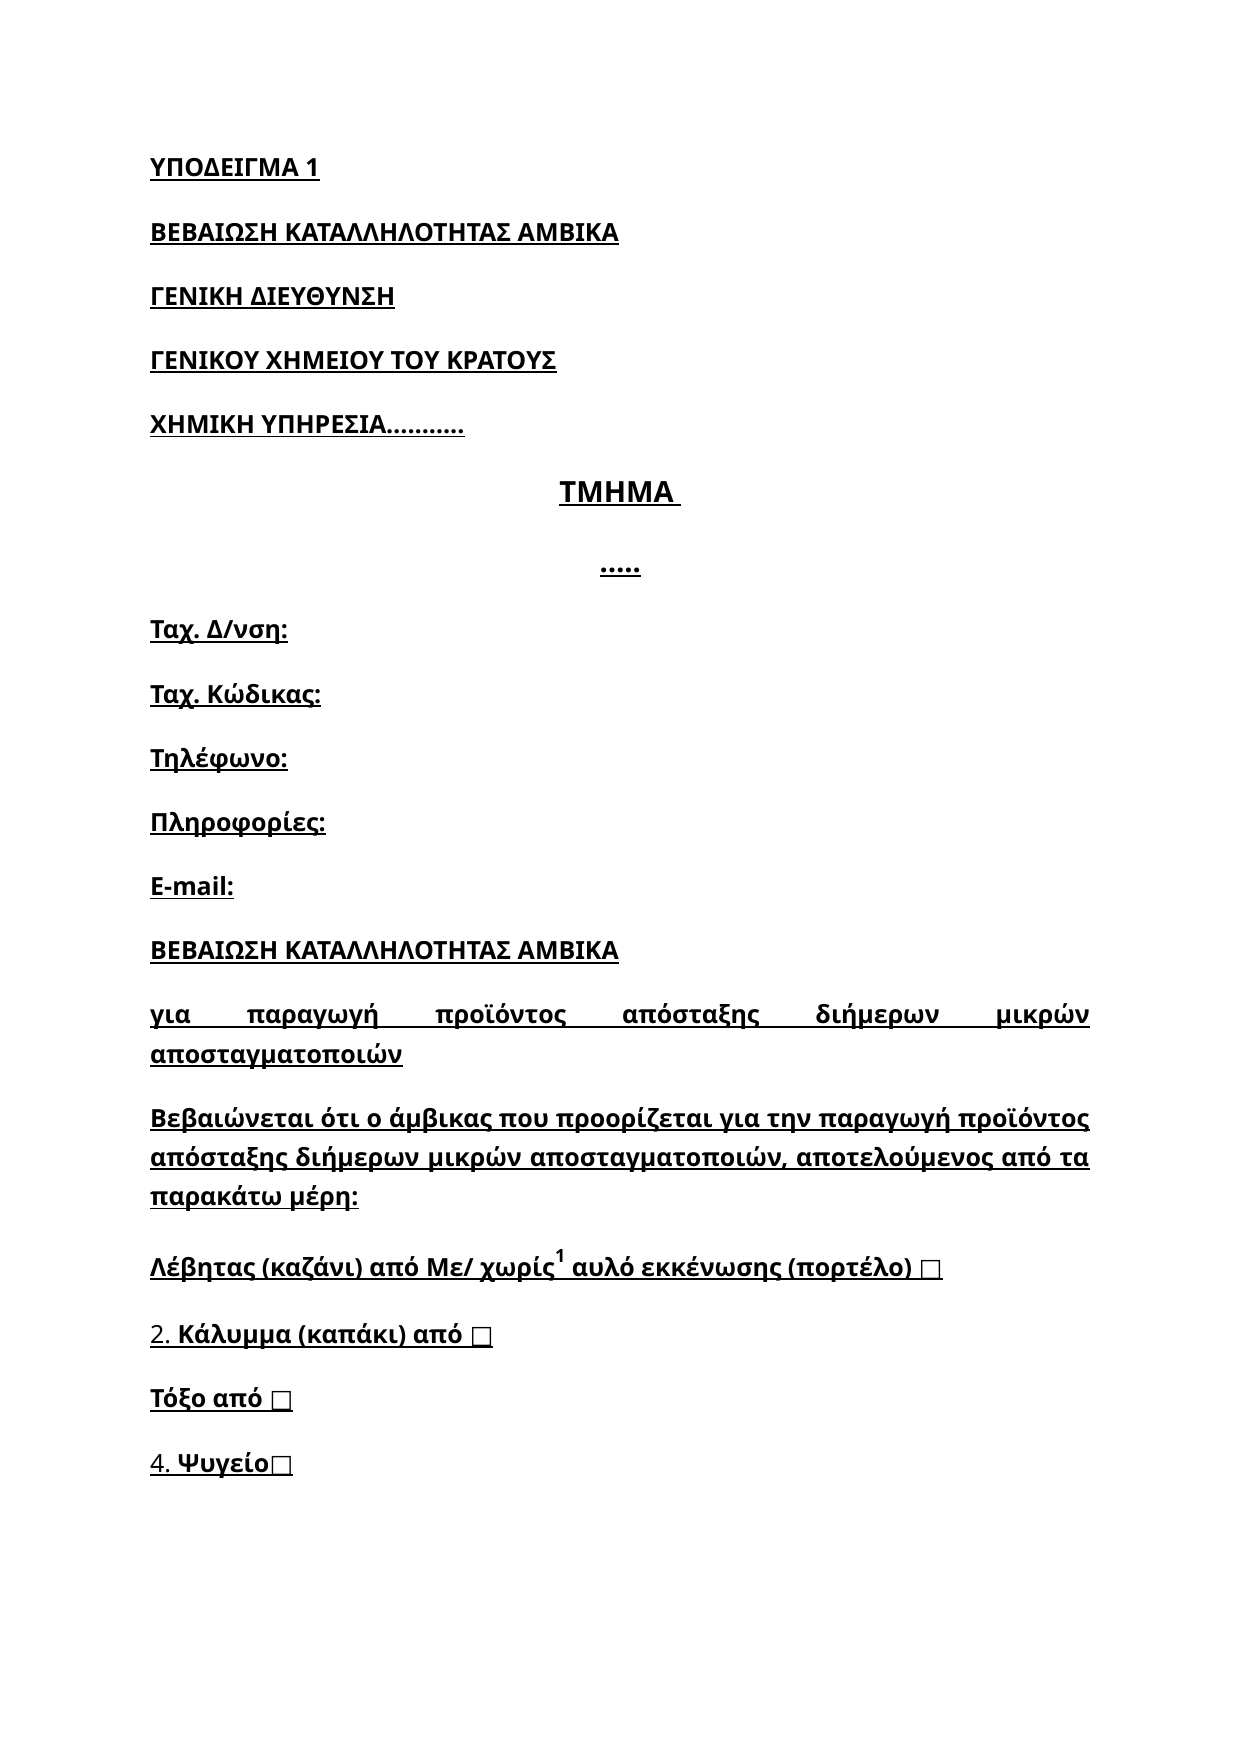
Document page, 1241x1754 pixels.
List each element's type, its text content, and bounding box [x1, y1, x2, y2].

text 4. Ψυγείο□ [150, 1445, 1090, 1479]
text ΥΠΟΔΕΙΓΜΑ 1 [150, 150, 1090, 184]
text Τηλέφωνο: [150, 740, 1090, 774]
subtitle ΤΜΗΜΑ [150, 471, 1090, 511]
text παρακάτω μέρη: [150, 1170, 1090, 1213]
text ΓΕΝΙΚΗ ΔΙΕΥΘΥΝΣΗ [150, 278, 1090, 312]
text αποσταγματοποιών [150, 1028, 1090, 1070]
text Βεβαιώνεται ότι ο άμβικας που προορίζεται για την παραγωγή προϊόντος [150, 1100, 1090, 1129]
text Τόξο από □ [150, 1381, 1090, 1415]
text Πληροφορίες: [150, 804, 1090, 839]
text Ταχ. Δ/νση: [150, 612, 1090, 646]
text Ταχ. Κώδικας: [150, 676, 1090, 710]
text ΒΕΒΑΙΩΣΗ ΚΑΤΑΛΛΗΛΟΤΗΤΑΣ ΑΜΒΙΚΑ [150, 214, 1090, 248]
text για παραγωγή προϊόντος απόσταξης διήμερων μικρών [150, 997, 1090, 1026]
text E-mail: [150, 869, 1090, 903]
text ΧΗΜΙΚΗ ΥΠΗΡΕΣΙΑ……….. [150, 407, 1090, 441]
subtitle ….. [150, 541, 1090, 581]
text 2. Κάλυμμα (καπάκι) από □ [150, 1317, 1090, 1351]
text Λέβητας (καζάνι) από Με/ χωρίς1 αυλό εκκένωσης (πορτέλο) □ [150, 1243, 1090, 1286]
text απόσταξης διήμερων μικρών αποσταγματοποιών, αποτελούμενος από τα [150, 1131, 1090, 1168]
text ΓΕΝΙΚΟΥ ΧΗΜΕΙΟΥ ΤΟΥ ΚΡΑΤΟΥΣ [150, 342, 1090, 377]
text ΒΕΒΑΙΩΣΗ ΚΑΤΑΛΛΗΛΟΤΗΤΑΣ ΑΜΒΙΚΑ [150, 933, 1090, 967]
